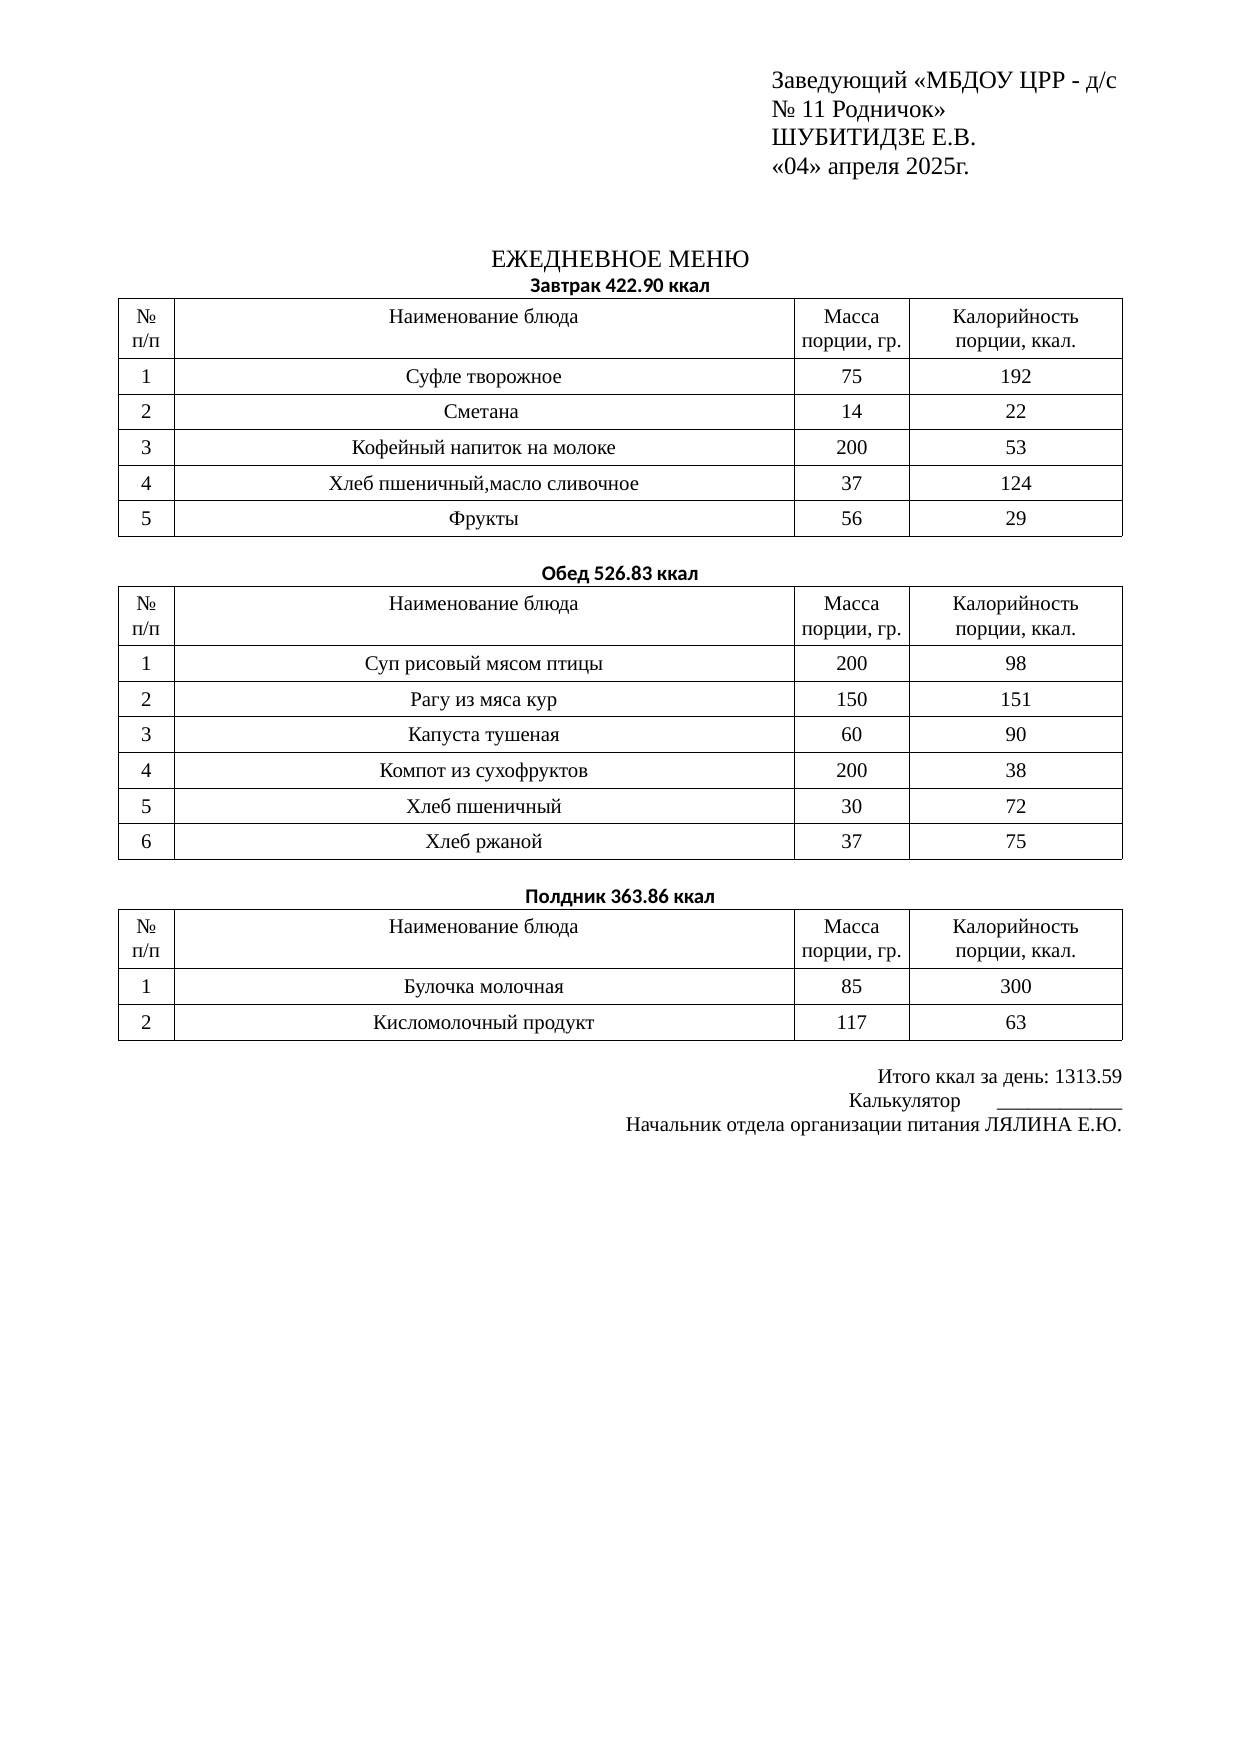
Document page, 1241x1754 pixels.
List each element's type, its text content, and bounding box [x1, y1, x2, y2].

table_cell Булочка молочная [175, 969, 794, 1004]
table_cell 4 [119, 753, 174, 788]
table_cell 124 [910, 466, 1122, 500]
text Завтрак 422.90 ккал [118, 273, 1122, 298]
table_cell 14 [795, 395, 909, 429]
table_header Калорийность порции, ккал. [910, 910, 1122, 968]
table_cell 6 [119, 824, 174, 859]
table_cell 150 [795, 682, 909, 716]
table_cell 75 [910, 824, 1122, 859]
table_cell 151 [910, 682, 1122, 716]
table_cell Рагу из мяса кур [175, 682, 794, 716]
table_header Масса порции, гр. [795, 299, 909, 358]
table_cell 200 [795, 430, 909, 465]
table_cell Фрукты [175, 501, 794, 536]
table_cell Сметана [175, 395, 794, 429]
table_cell 63 [910, 1005, 1122, 1039]
table_cell Суфле творожное [175, 359, 794, 393]
text Калькулятор ____________ [118, 1088, 1122, 1112]
table_header Калорийность порции, ккал. [910, 587, 1122, 645]
table_cell 1 [119, 646, 174, 681]
table_cell 53 [910, 430, 1122, 465]
table_header Масса порции, гр. [795, 587, 909, 645]
table_cell Кисломолочный продукт [175, 1005, 794, 1039]
table_cell 3 [119, 717, 174, 752]
table_cell Капуста тушеная [175, 717, 794, 752]
table_cell 30 [795, 789, 909, 823]
table_header № п/п [119, 587, 174, 645]
table_cell 2 [119, 1005, 174, 1039]
table_cell 1 [119, 969, 174, 1004]
table_header № п/п [119, 299, 174, 358]
table_cell Хлеб пшеничный [175, 789, 794, 823]
table_cell 98 [910, 646, 1122, 681]
table_header № п/п [119, 910, 174, 968]
table_cell 37 [795, 824, 909, 859]
table_cell 22 [910, 395, 1122, 429]
table_cell 85 [795, 969, 909, 1004]
table_cell 300 [910, 969, 1122, 1004]
table_cell 117 [795, 1005, 909, 1039]
table_cell 5 [119, 789, 174, 823]
table_cell 38 [910, 753, 1122, 788]
table_cell 37 [795, 466, 909, 500]
table_cell 90 [910, 717, 1122, 752]
table_cell 5 [119, 501, 174, 536]
table_cell 3 [119, 430, 174, 465]
table_cell 200 [795, 646, 909, 681]
table_cell 2 [119, 395, 174, 429]
table_cell 60 [795, 717, 909, 752]
table_header Калорийность порции, ккал. [910, 299, 1122, 358]
table_header Наименование блюда [175, 587, 794, 645]
table_cell 72 [910, 789, 1122, 823]
table_cell Компот из сухофруктов [175, 753, 794, 788]
text Обед 526.83 ккал [118, 560, 1122, 586]
table_cell 1 [119, 359, 174, 393]
text Итого ккал за день: 1313.59 [118, 1064, 1122, 1088]
table_cell Хлеб пшеничный,масло сливочное [175, 466, 794, 500]
text Полдник 363.86 ккал [118, 883, 1122, 908]
table_cell Кофейный напиток на молоке [175, 430, 794, 465]
table_cell 200 [795, 753, 909, 788]
table_header Масса порции, гр. [795, 910, 909, 968]
table_cell Суп рисовый мясом птицы [175, 646, 794, 681]
table_cell Хлеб ржаной [175, 824, 794, 859]
table_cell 75 [795, 359, 909, 393]
table_header Наименование блюда [175, 299, 794, 358]
table_cell 56 [795, 501, 909, 536]
text Начальник отдела организации питания ЛЯЛИНА Е.Ю. [118, 1112, 1122, 1136]
table_cell 29 [910, 501, 1122, 536]
table_cell 2 [119, 682, 174, 716]
text ЕЖЕДНЕВНОЕ МЕНЮ [118, 244, 1122, 273]
table_cell 192 [910, 359, 1122, 393]
table_cell 4 [119, 466, 174, 500]
table_header Наименование блюда [175, 910, 794, 968]
